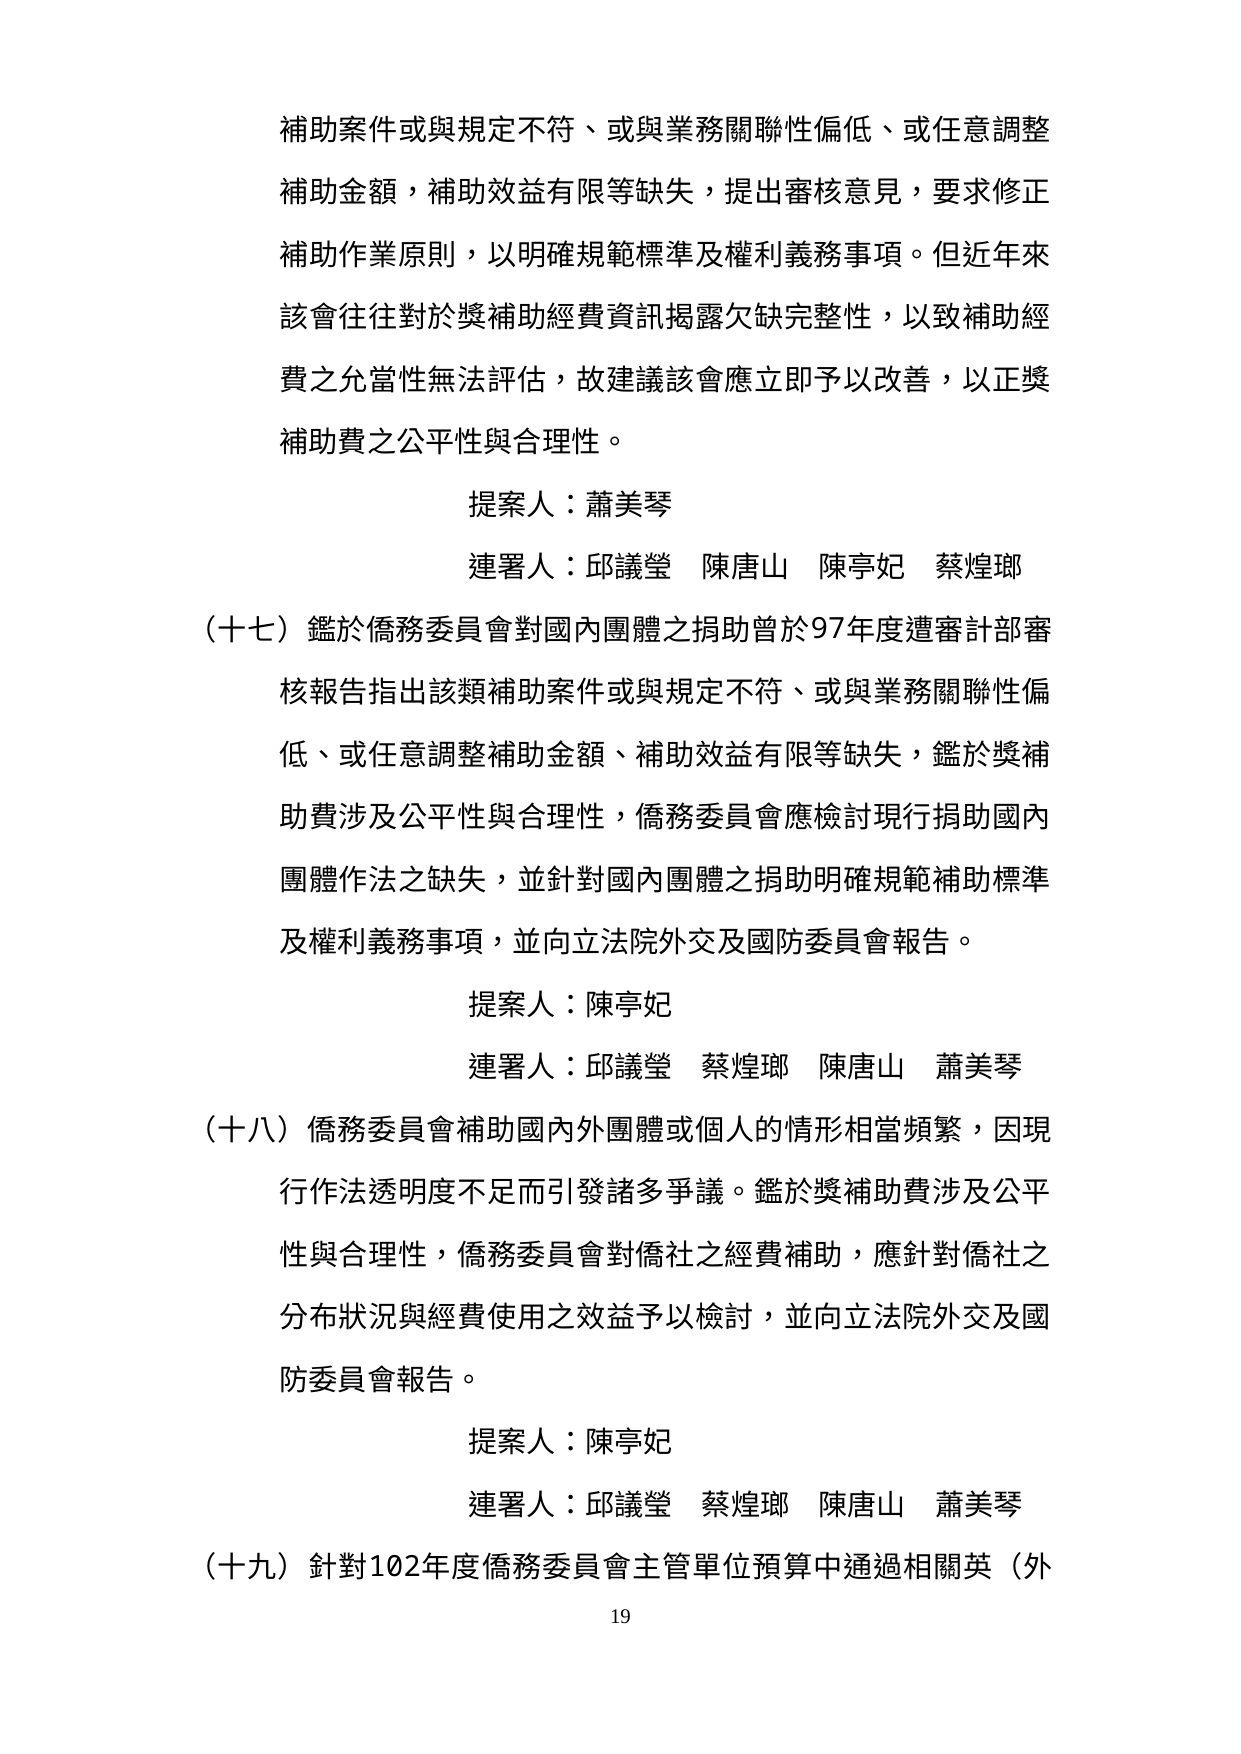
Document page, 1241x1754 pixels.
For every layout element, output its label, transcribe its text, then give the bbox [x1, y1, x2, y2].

text 補助案件或與規定不符、或與業務關聯性偏低、或任意調整補助金額，補助效益有限等缺失，提出審核意見，要求修正補助作業原則，以明確規範標準及權利義務事項。但近年來該會往往對於獎補助經費資訊揭露欠缺完整性，以致補助經費之允當性無法評估，故建議該會應立即予以改善，以正獎補助費之公平性與合理性。 [187, 96, 1053, 471]
text 提案人：陳亭妃 [279, 1409, 1053, 1471]
text 連署人：邱議瑩 陳唐山 陳亭妃 蔡煌瑯 [279, 534, 1053, 596]
text （十七）鑑於僑務委員會對國內團體之捐助曾於97年度遭審計部審核報告指出該類補助案件或與規定不符、或與業務關聯性偏低、或任意調整補助金額、補助效益有限等缺失，鑑於獎補助費涉及公平性與合理性，僑務委員會應檢討現行捐助國內團體作法之缺失，並針對國內團體之捐助明確規範補助標準及權利義務事項，並向立法院外交及國防委員會報告。 [187, 596, 1053, 971]
text 提案人：蕭美琴 [279, 471, 1053, 534]
text （十九）針對102年度僑務委員會主管單位預算中通過相關英（外 [187, 1534, 1053, 1596]
text 連署人：邱議瑩 蔡煌瑯 陳唐山 蕭美琴 [279, 1471, 1053, 1534]
text 提案人：陳亭妃 [279, 971, 1053, 1034]
text 連署人：邱議瑩 蔡煌瑯 陳唐山 蕭美琴 [279, 1034, 1053, 1096]
text （十八）僑務委員會補助國內外團體或個人的情形相當頻繁，因現行作法透明度不足而引發諸多爭議。鑑於獎補助費涉及公平性與合理性，僑務委員會對僑社之經費補助，應針對僑社之分布狀況與經費使用之效益予以檢討，並向立法院外交及國防委員會報告。 [187, 1096, 1053, 1409]
